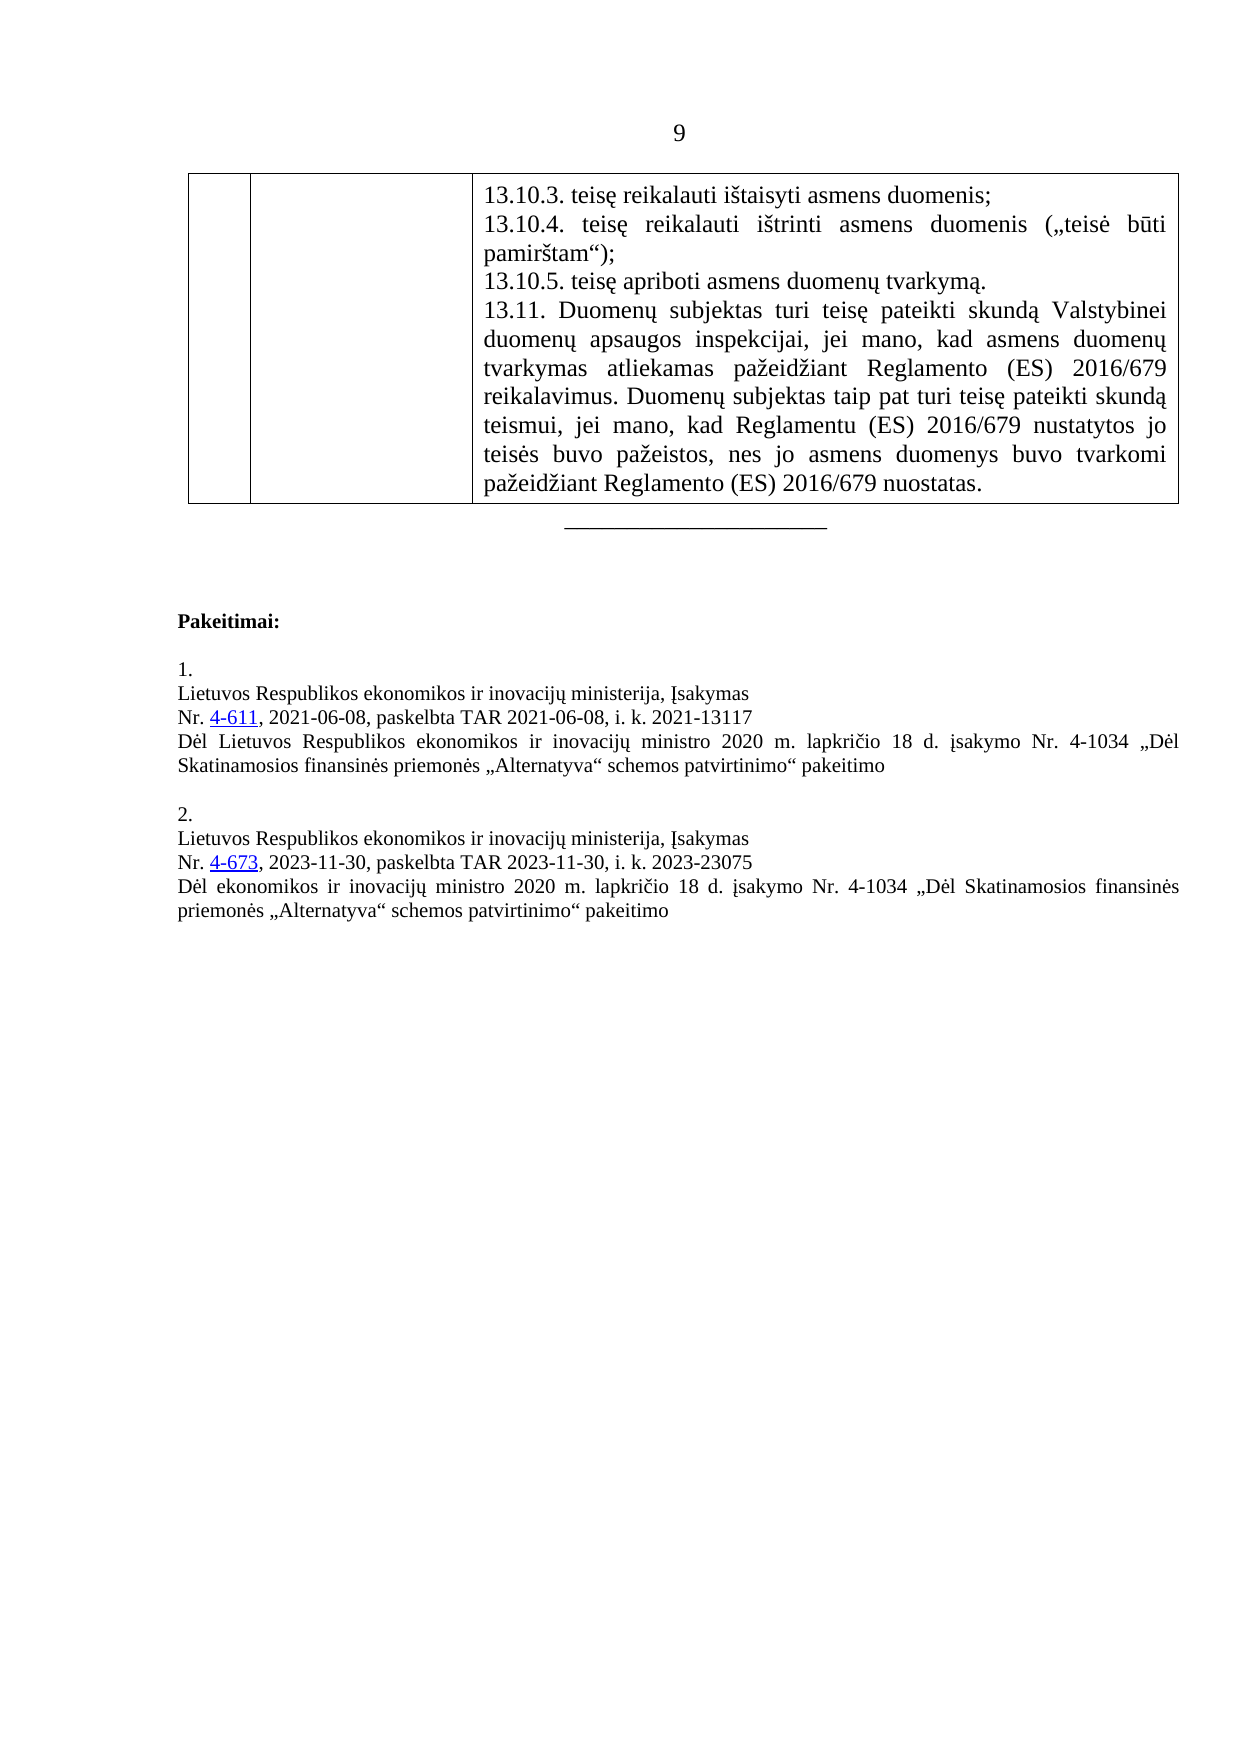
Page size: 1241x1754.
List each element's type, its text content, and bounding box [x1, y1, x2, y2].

text 2. [177, 802, 1181, 826]
text 1. [177, 657, 1181, 681]
text Nr. 4-673, 2023-11-30, paskelbta TAR 2023-11-30, i. k. 2023-23075 [177, 850, 1181, 874]
table_cell [189, 174, 250, 502]
text Dėl Lietuvos Respublikos ekonomikos ir inovacijų ministro 2020 m. lapkričio 18 d. įsakymo Nr. 4-1034 „Dėl Skatinamosios finansinės priemonės „Alternatyva“ schemos patvirtinimo“ pakeitimo [177, 729, 1181, 777]
table_cell [251, 174, 472, 502]
text Lietuvos Respublikos ekonomikos ir inovacijų ministerija, Įsakymas [177, 826, 1181, 850]
text Lietuvos Respublikos ekonomikos ir inovacijų ministerija, Įsakymas [177, 681, 1181, 705]
text Nr. 4-611, 2021-06-08, paskelbta TAR 2021-06-08, i. k. 2021-13117 [177, 705, 1181, 729]
text Dėl ekonomikos ir inovacijų ministro 2020 m. lapkričio 18 d. įsakymo Nr. 4-1034 „Dėl Skatinamosios finansinės priemonės „Alternatyva“ schemos patvirtinimo“ pakeitimo [177, 874, 1181, 922]
table_cell 13.10.3. teisę reikalauti ištaisyti asmens duomenis; 13.10.4. teisę reikalauti ištrinti asmens duomenis („teisė būti pamirštam“); 13.10.5. teisę apriboti asmens duomenų tvarkymą. 13.11. Duomenų subjektas turi teisę pateikti skundą Valstybinei duomenų apsaugos inspekcijai, jei mano, kad asmens duomenų tvarkymas atliekamas pažeidžiant Reglamento (ES) 2016/679 reikalavimus. Duomenų subjektas taip pat turi teisę pateikti skundą teismui, jei mano, kad Reglamentu (ES) 2016/679 nustatytos jo teisės buvo pažeistos, nes jo asmens duomenys buvo tvarkomi pažeidžiant Reglamento (ES) 2016/679 nuostatas. [473, 174, 1178, 502]
text Pakeitimai: [177, 609, 1181, 633]
text _____________________ [177, 503, 1181, 532]
